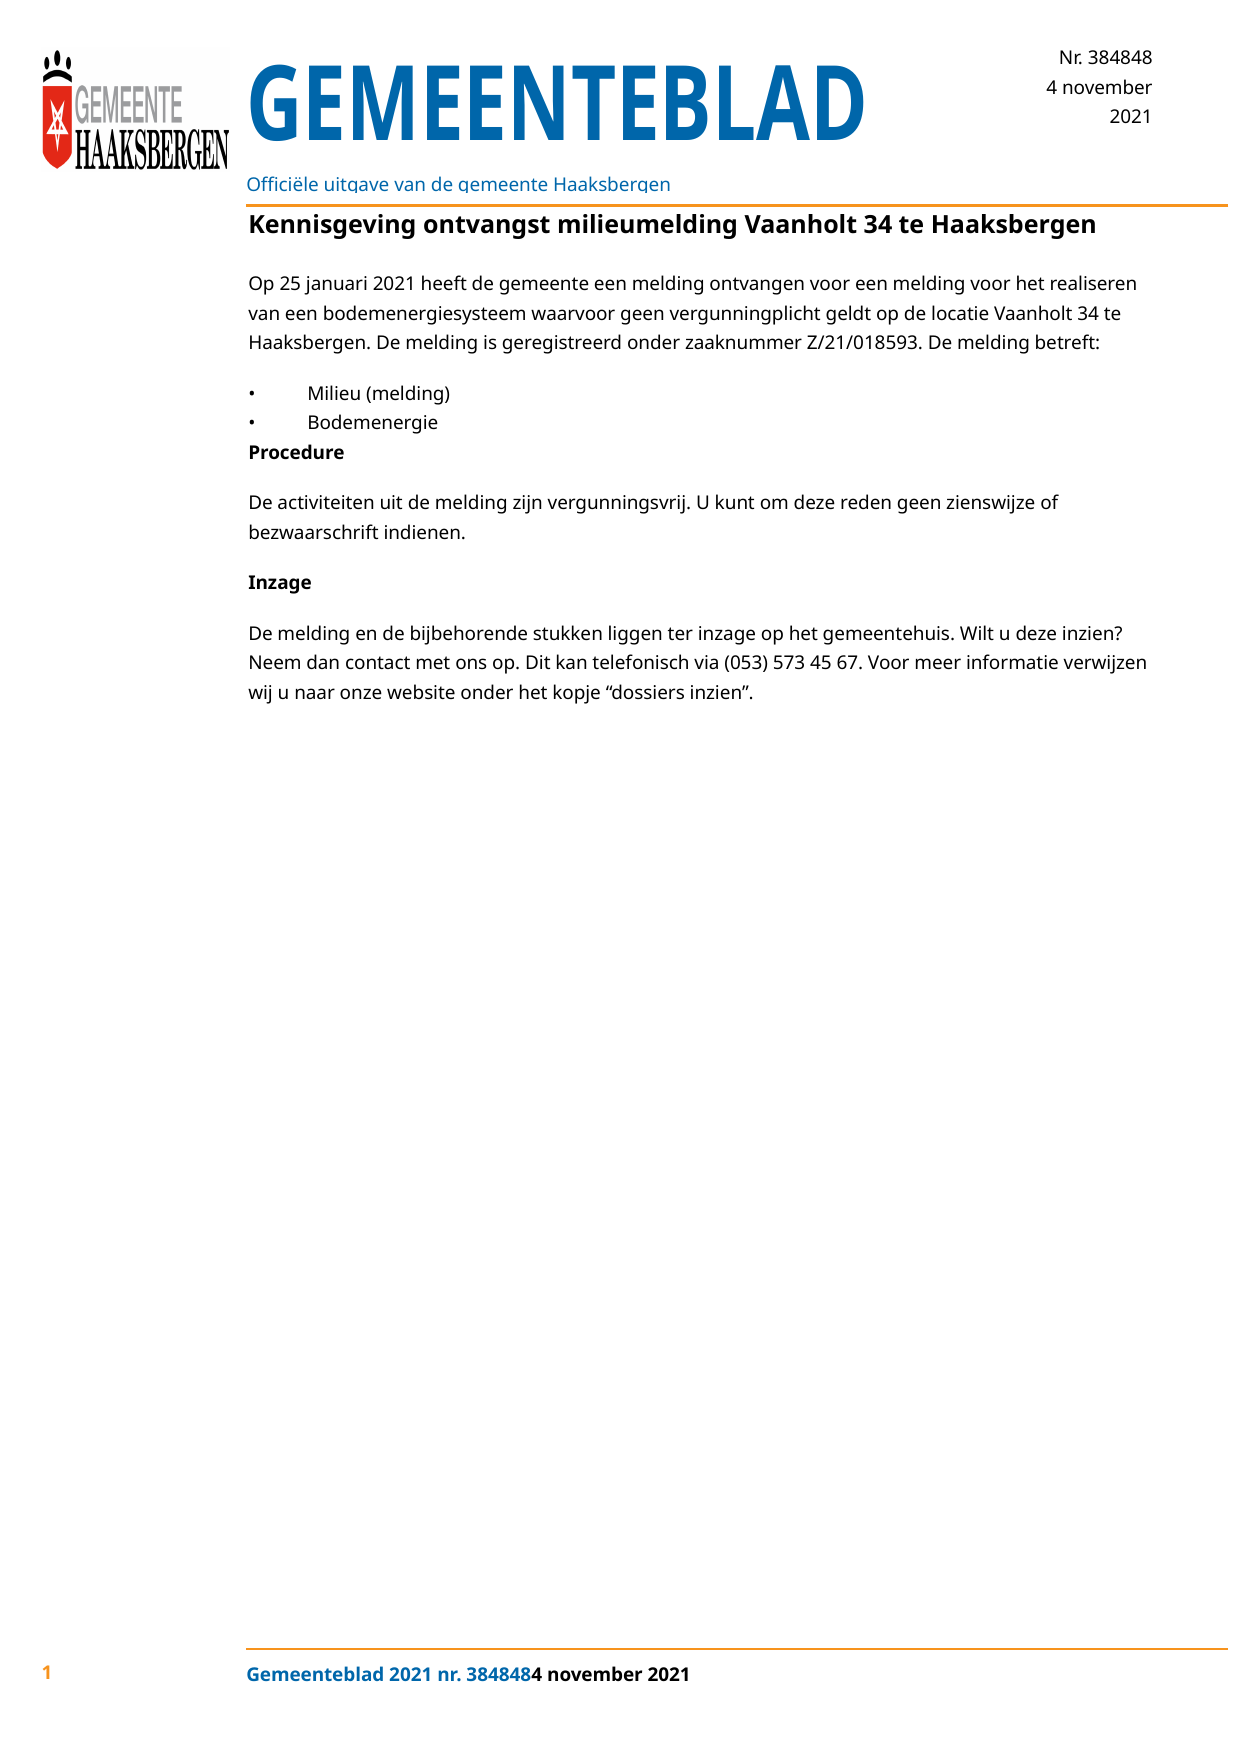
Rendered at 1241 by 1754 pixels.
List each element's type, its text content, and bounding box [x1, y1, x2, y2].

text Inzage [248, 569, 1152, 595]
list Milieu (melding) [248, 380, 1152, 406]
text Kennisgeving ontvangst milieumelding Vaanholt 34 te Haaksbergen [248, 207, 1152, 241]
text Op 25 januari 2021 heeft de gemeente een melding ontvangen voor een melding voor het realiseren van een bodemenergiesysteem waarvoor geen vergunningplicht geldt op de locatie Vaanholt 34 te Haaksbergen. De melding is geregistreerd onder zaaknummer Z/21/018593. De melding betreft: [248, 270, 1152, 355]
text De melding en de bijbehorende stukken liggen ter inzage op het gemeentehuis. Wilt u deze inzien? Neem dan contact met ons op. Dit kan telefonisch via (053) 573 45 67. Voor meer informatie verwijzen wij u naar onze website onder het kopje “dossiers inzien”. [248, 620, 1152, 705]
text De activiteiten uit de melding zijn vergunningsvrij. U kunt om deze reden geen zienswijze of bezwaarschrift indienen. [248, 489, 1152, 545]
list Bodemenergie [248, 409, 1152, 435]
text Procedure [248, 439, 1152, 465]
picture [41, 47, 231, 172]
